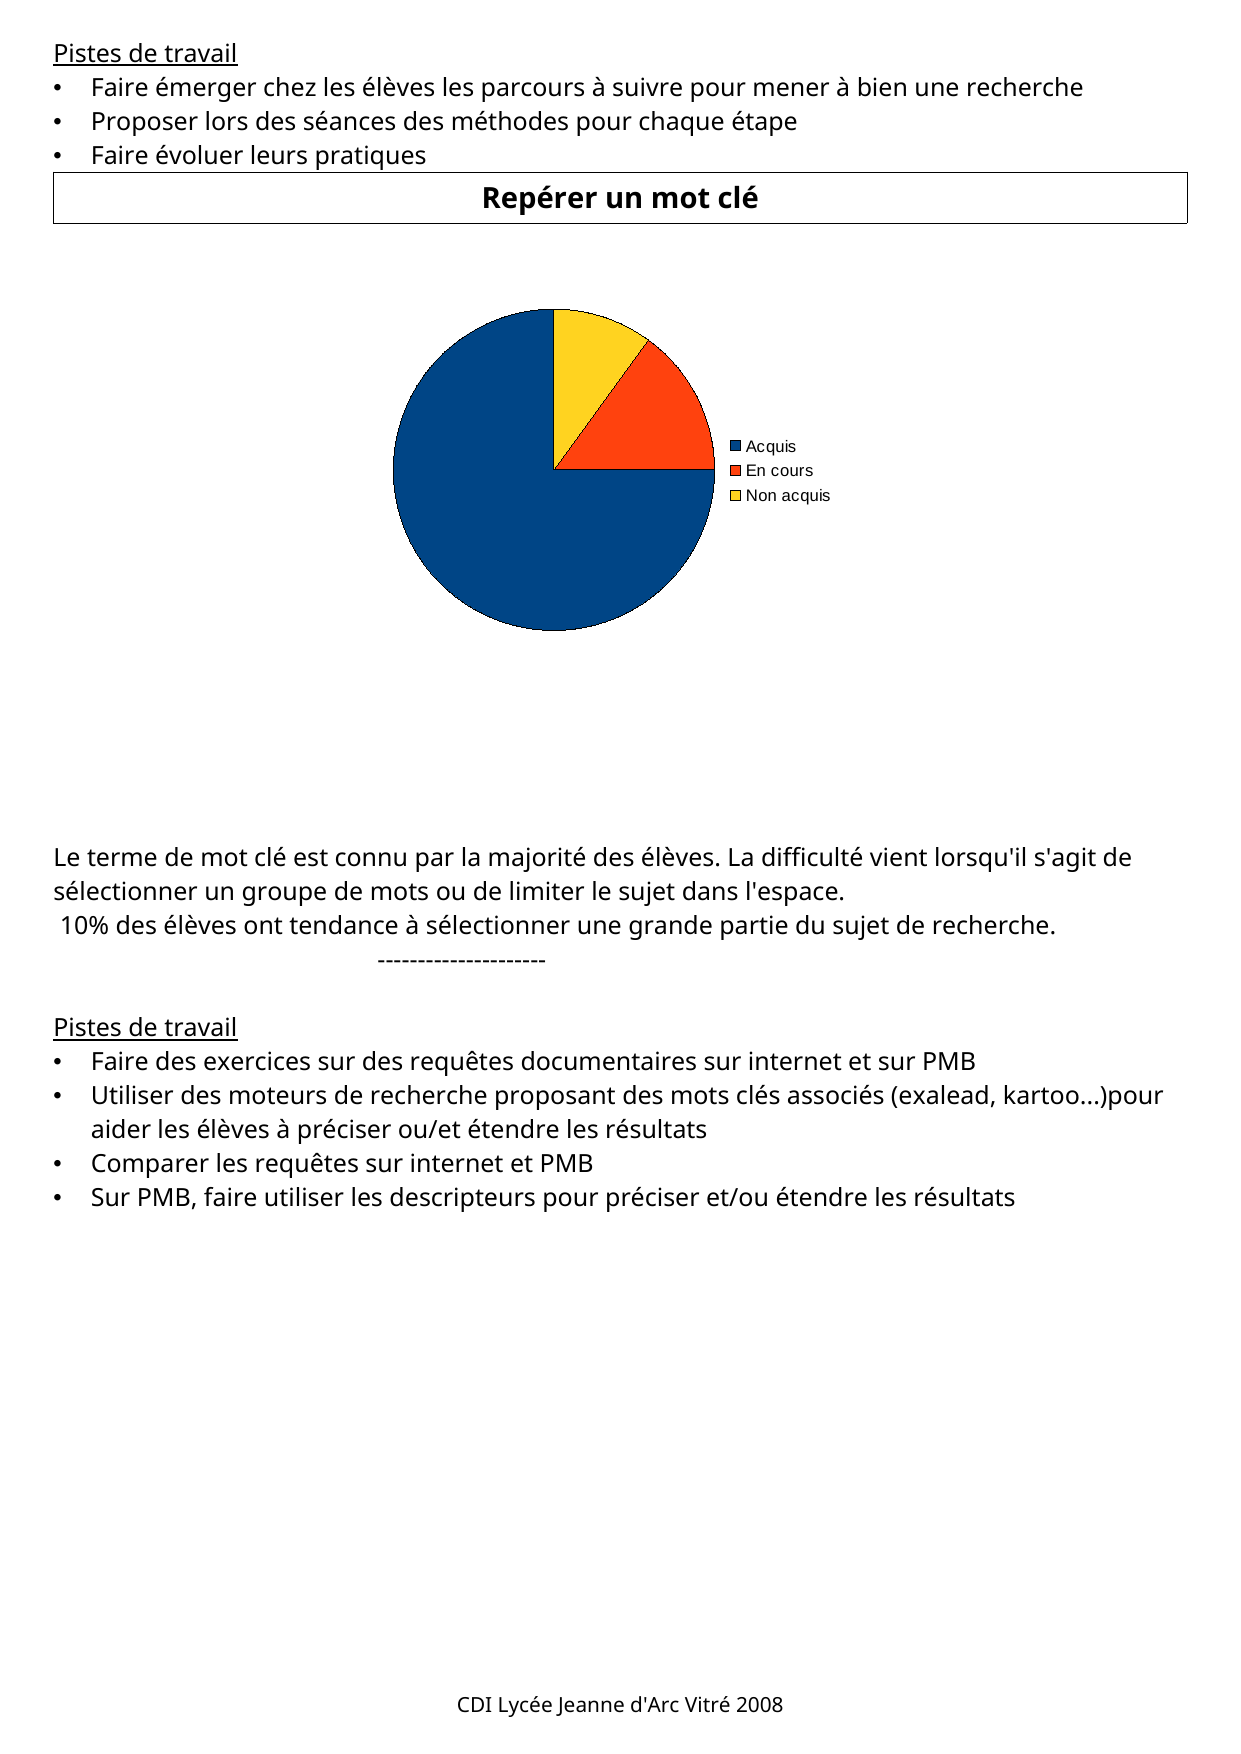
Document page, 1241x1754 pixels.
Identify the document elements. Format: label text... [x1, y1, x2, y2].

list Sur PMB, faire utiliser les descripteurs pour préciser et/ou étendre les résultats [53, 1180, 1187, 1214]
text Pistes de travail [53, 1010, 1187, 1044]
list Proposer lors des séances des méthodes pour chaque étape [53, 103, 1187, 138]
text 10% des élèves ont tendance à sélectionner une grande partie du sujet de recherche. [53, 908, 1187, 942]
list Comparer les requêtes sur internet et PMB [53, 1146, 1187, 1180]
list Faire évoluer leurs pratiques [53, 138, 1187, 172]
text Le terme de mot clé est connu par la majorité des élèves. La difficulté vient lorsqu'il s'agit de sélectionner un groupe de mots ou de limiter le sujet dans l'espace. [53, 839, 1187, 908]
text --------------------- [53, 942, 1187, 976]
list Faire des exercices sur des requêtes documentaires sur internet et sur PMB [53, 1044, 1187, 1078]
text Pistes de travail [53, 35, 1187, 69]
table_header Repérer un mot clé [54, 173, 1187, 223]
list Faire émerger chez les élèves les parcours à suivre pour mener à bien une recherche [53, 69, 1187, 103]
list Utiliser des moteurs de recherche proposant des mots clés associés (exalead, kartoo...)pour aider les élèves à préciser ou/et étendre les résultats [53, 1078, 1187, 1146]
